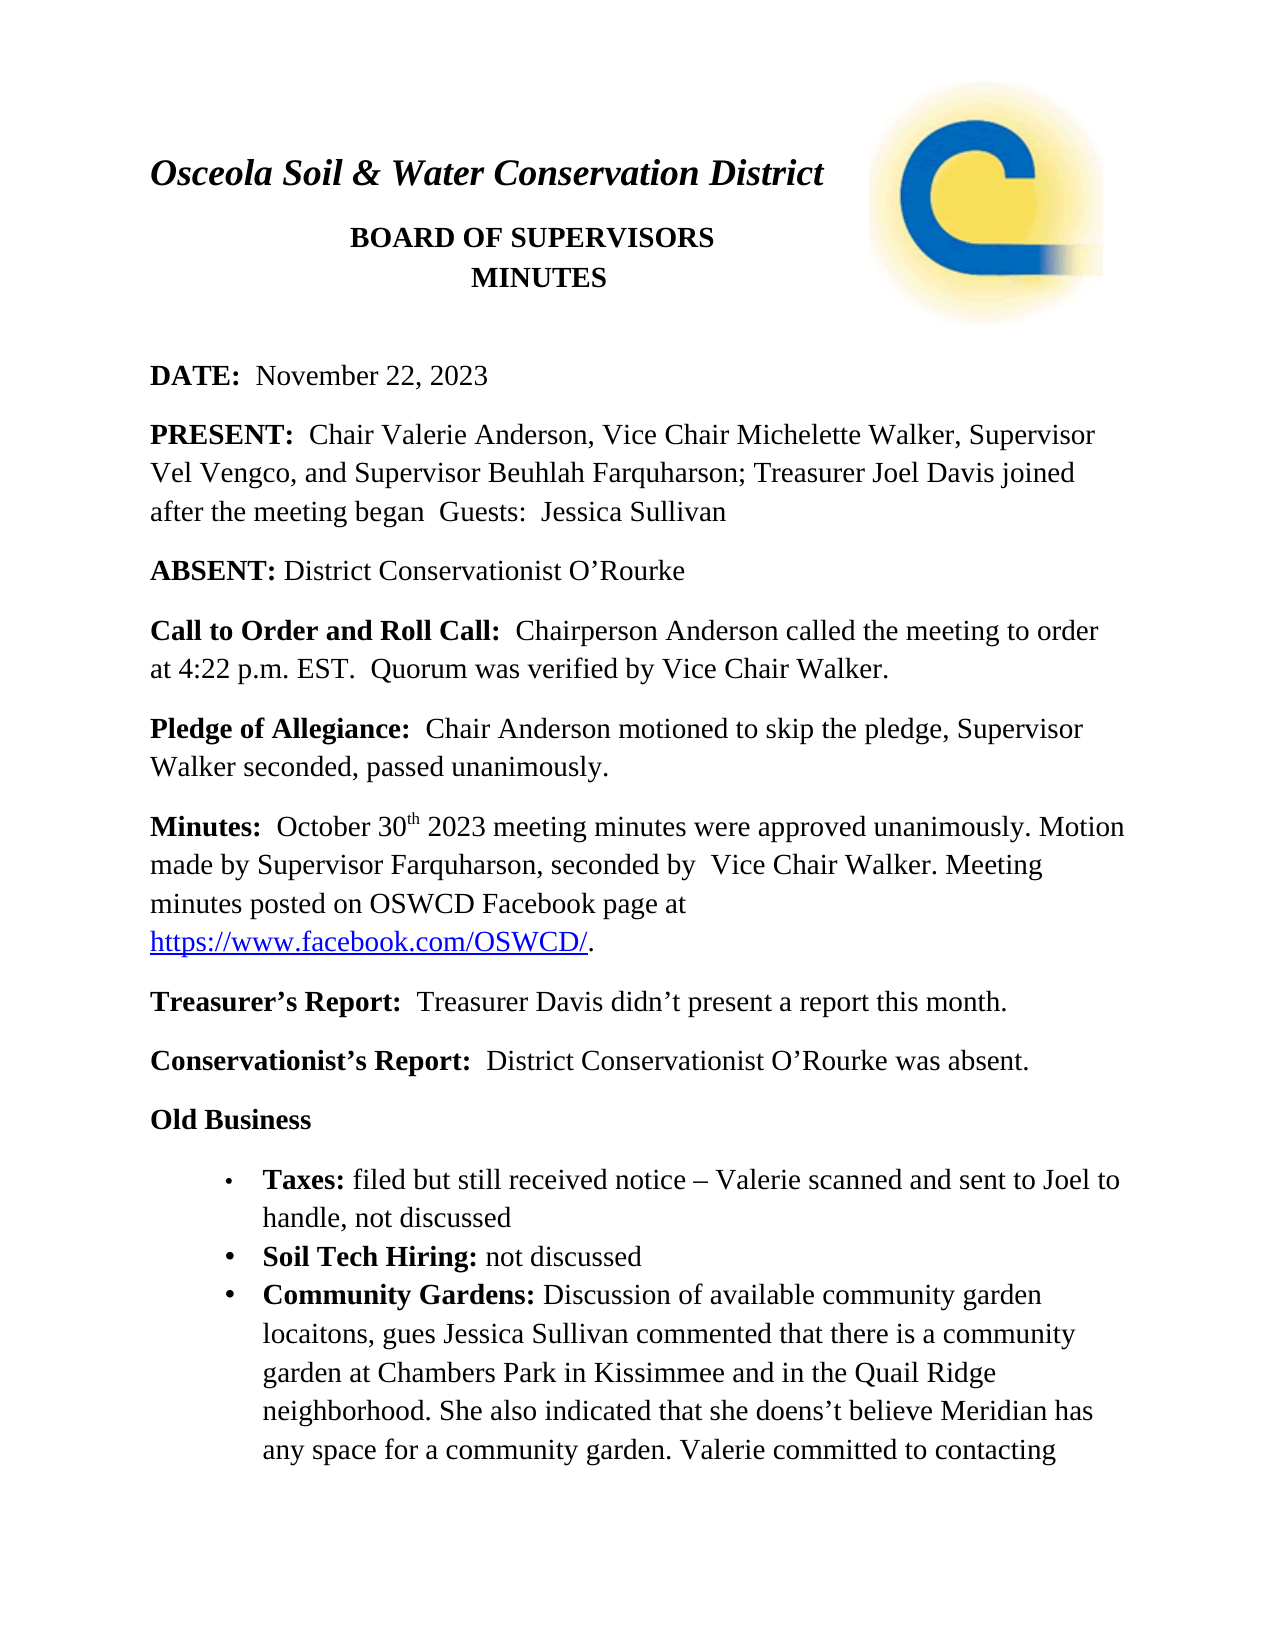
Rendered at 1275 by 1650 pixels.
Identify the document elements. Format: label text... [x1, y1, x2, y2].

subtitle [1104, 150, 1125, 193]
text [1104, 220, 1125, 254]
subtitle Osceola Soil & Water Conservation District [150, 150, 868, 193]
text Old Business [150, 1102, 1125, 1136]
list Soil Tech Hiring: not discussed [225, 1239, 1125, 1272]
text [1104, 260, 1125, 293]
text BOARD OF SUPERVISORS [150, 220, 868, 254]
picture [868, 81, 1104, 325]
text Minutes: October 30th 2023 meeting minutes were approved unanimously. Motion made by Supervisor Farquharson, seconded by Vice Chair Walker. Meeting minutes posted on OSWCD Facebook page at https://www.facebook.com/OSWCD/. [150, 809, 1125, 958]
text DATE: November 22, 2023 [150, 358, 1125, 391]
text MINUTES [150, 260, 868, 293]
text Treasurer’s Report: Treasurer Davis didn’t present a report this month. [150, 984, 1125, 1017]
text PRESENT: Chair Valerie Anderson, Vice Chair Michelette Walker, Supervisor Vel Vengco, and Supervisor Beuhlah Farquharson; Treasurer Joel Davis joined after the meeting began Guests: Jessica Sullivan [150, 417, 1125, 528]
list Taxes: filed but still received notice – Valerie scanned and sent to Joel to handle, not discussed [225, 1162, 1125, 1234]
text Conservationist’s Report: District Conservationist O’Rourke was absent. [150, 1043, 1125, 1077]
list Community Gardens: Discussion of available community garden locaitons, gues Jessica Sullivan commented that there is a community garden at Chambers Park in Kissimmee and in the Quail Ridge neighborhood. She also indicated that she doens’t believe Meridian has any space for a community garden. Valerie committed to contacting [225, 1277, 1125, 1465]
text Call to Order and Roll Call: Chairperson Anderson called the meeting to order at 4:22 p.m. EST. Quorum was verified by Vice Chair Walker. [150, 613, 1125, 685]
text ABSENT: District Conservationist O’Rourke [150, 553, 1125, 587]
text Pledge of Allegiance: Chair Anderson motioned to skip the pledge, Supervisor Walker seconded, passed unanimously. [150, 711, 1125, 783]
